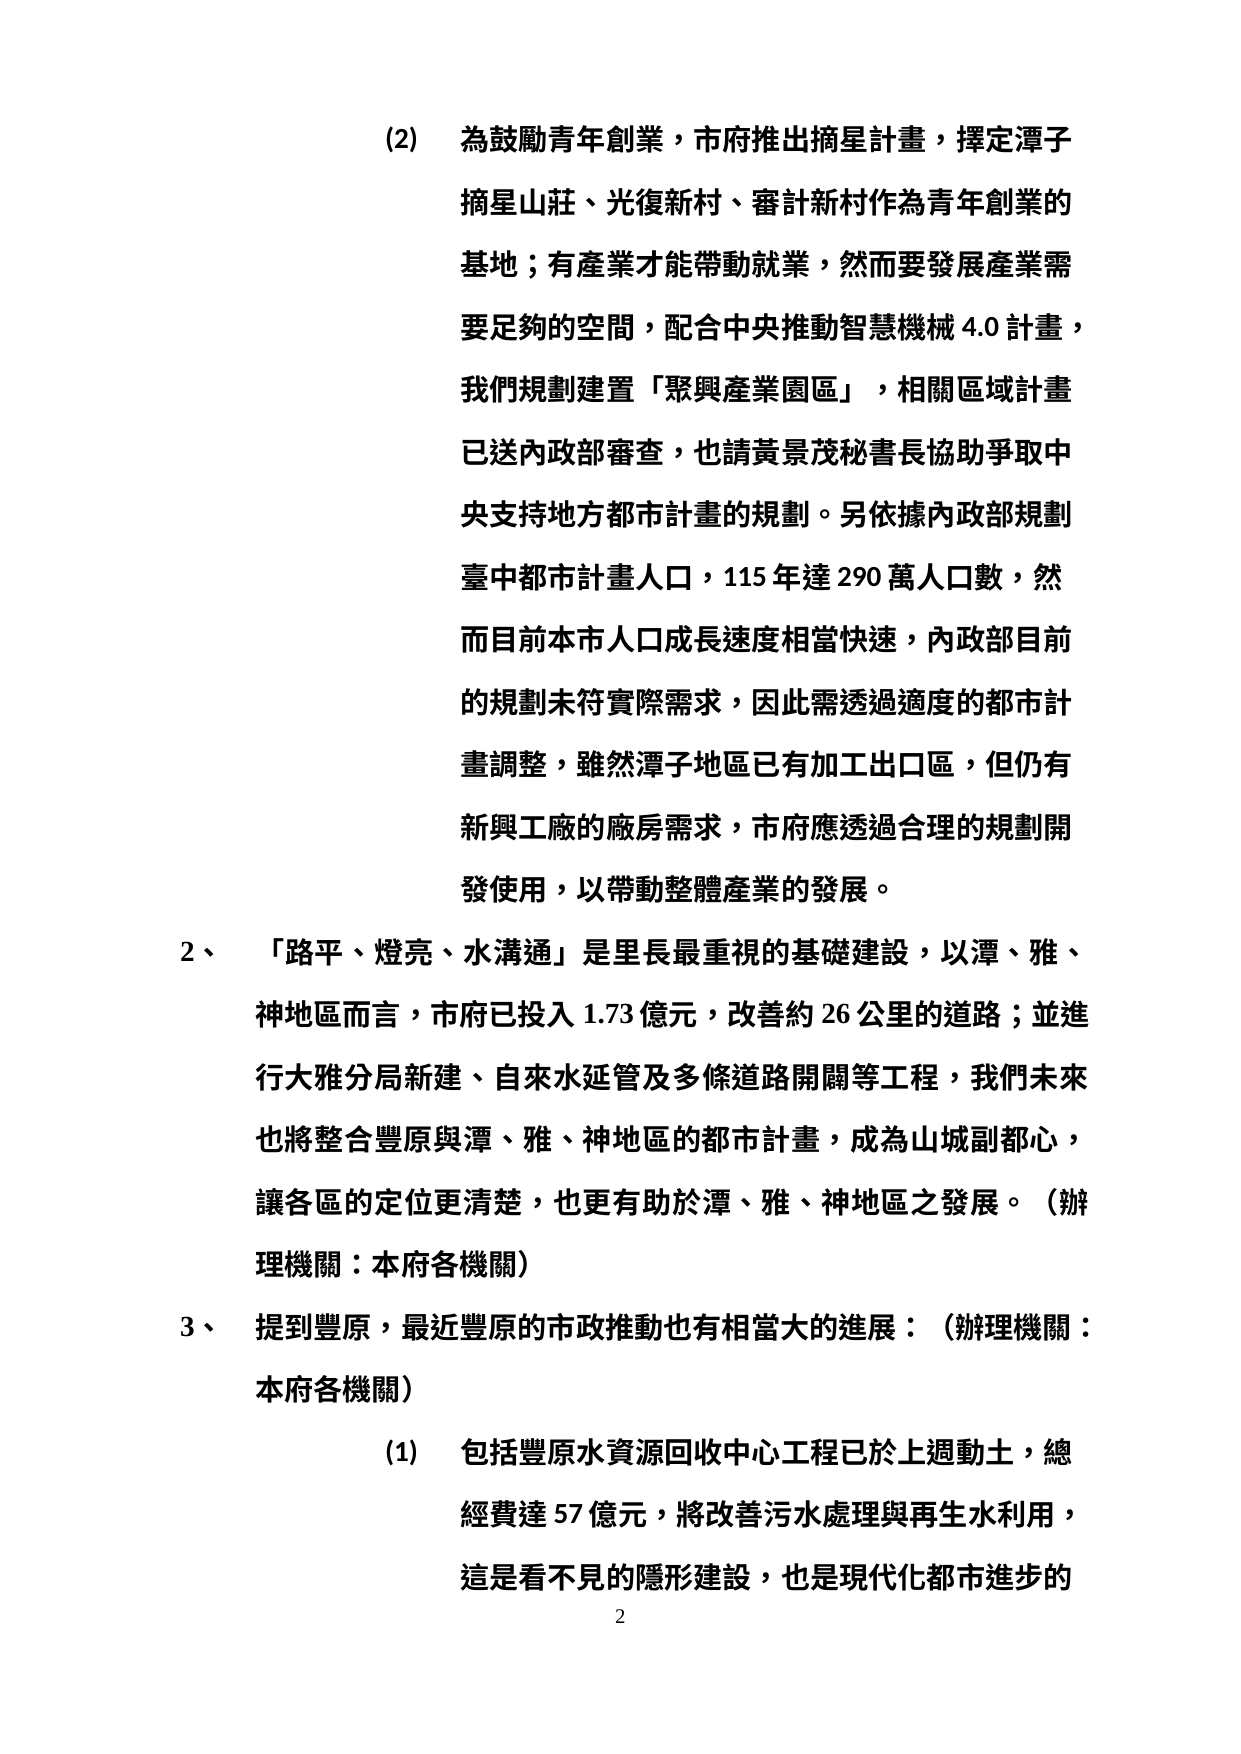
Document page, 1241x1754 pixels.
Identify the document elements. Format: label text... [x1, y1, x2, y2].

list 「路平、燈亮、水溝通」是里長最重視的基礎建設，以潭、雅、神地區而言，市府已投入1.73億元，改善約26公里的道路；並進行大雅分局新建、自來水延管及多條道路開闢等工程，我們未來也將整合豐原與潭、雅、神地區的都市計畫，成為山城副都心，讓各區的定位更清楚，也更有助於潭、雅、神地區之發展。（辦理機關：本府各機關） [180, 909, 1090, 1284]
list 提到豐原，最近豐原的市政推動也有相當大的進展：（辦理機關：本府各機關） [180, 1284, 1090, 1409]
list 包括豐原水資源回收中心工程已於上週動土，總經費達57億元，將改善污水處理與再生水利用，這是看不見的隱形建設，也是現代化都市進步的 [385, 1409, 1090, 1596]
list 為鼓勵青年創業，市府推出摘星計畫，擇定潭子摘星山莊、光復新村、審計新村作為青年創業的基地；有產業才能帶動就業，然而要發展產業需要足夠的空間，配合中央推動智慧機械4.0計畫，我們規劃建置「聚興產業園區」，相關區域計畫已送內政部審查，也請黃景茂秘書長協助爭取中央支持地方都市計畫的規劃。另依據內政部規劃臺中都市計畫人口，115年達290萬人口數，然而目前本市人口成長速度相當快速，內政部目前的規劃未符實際需求，因此需透過適度的都市計畫調整，雖然潭子地區已有加工出口區，但仍有新興工廠的廠房需求，市府應透過合理的規劃開發使用，以帶動整體產業的發展。 [385, 96, 1090, 909]
